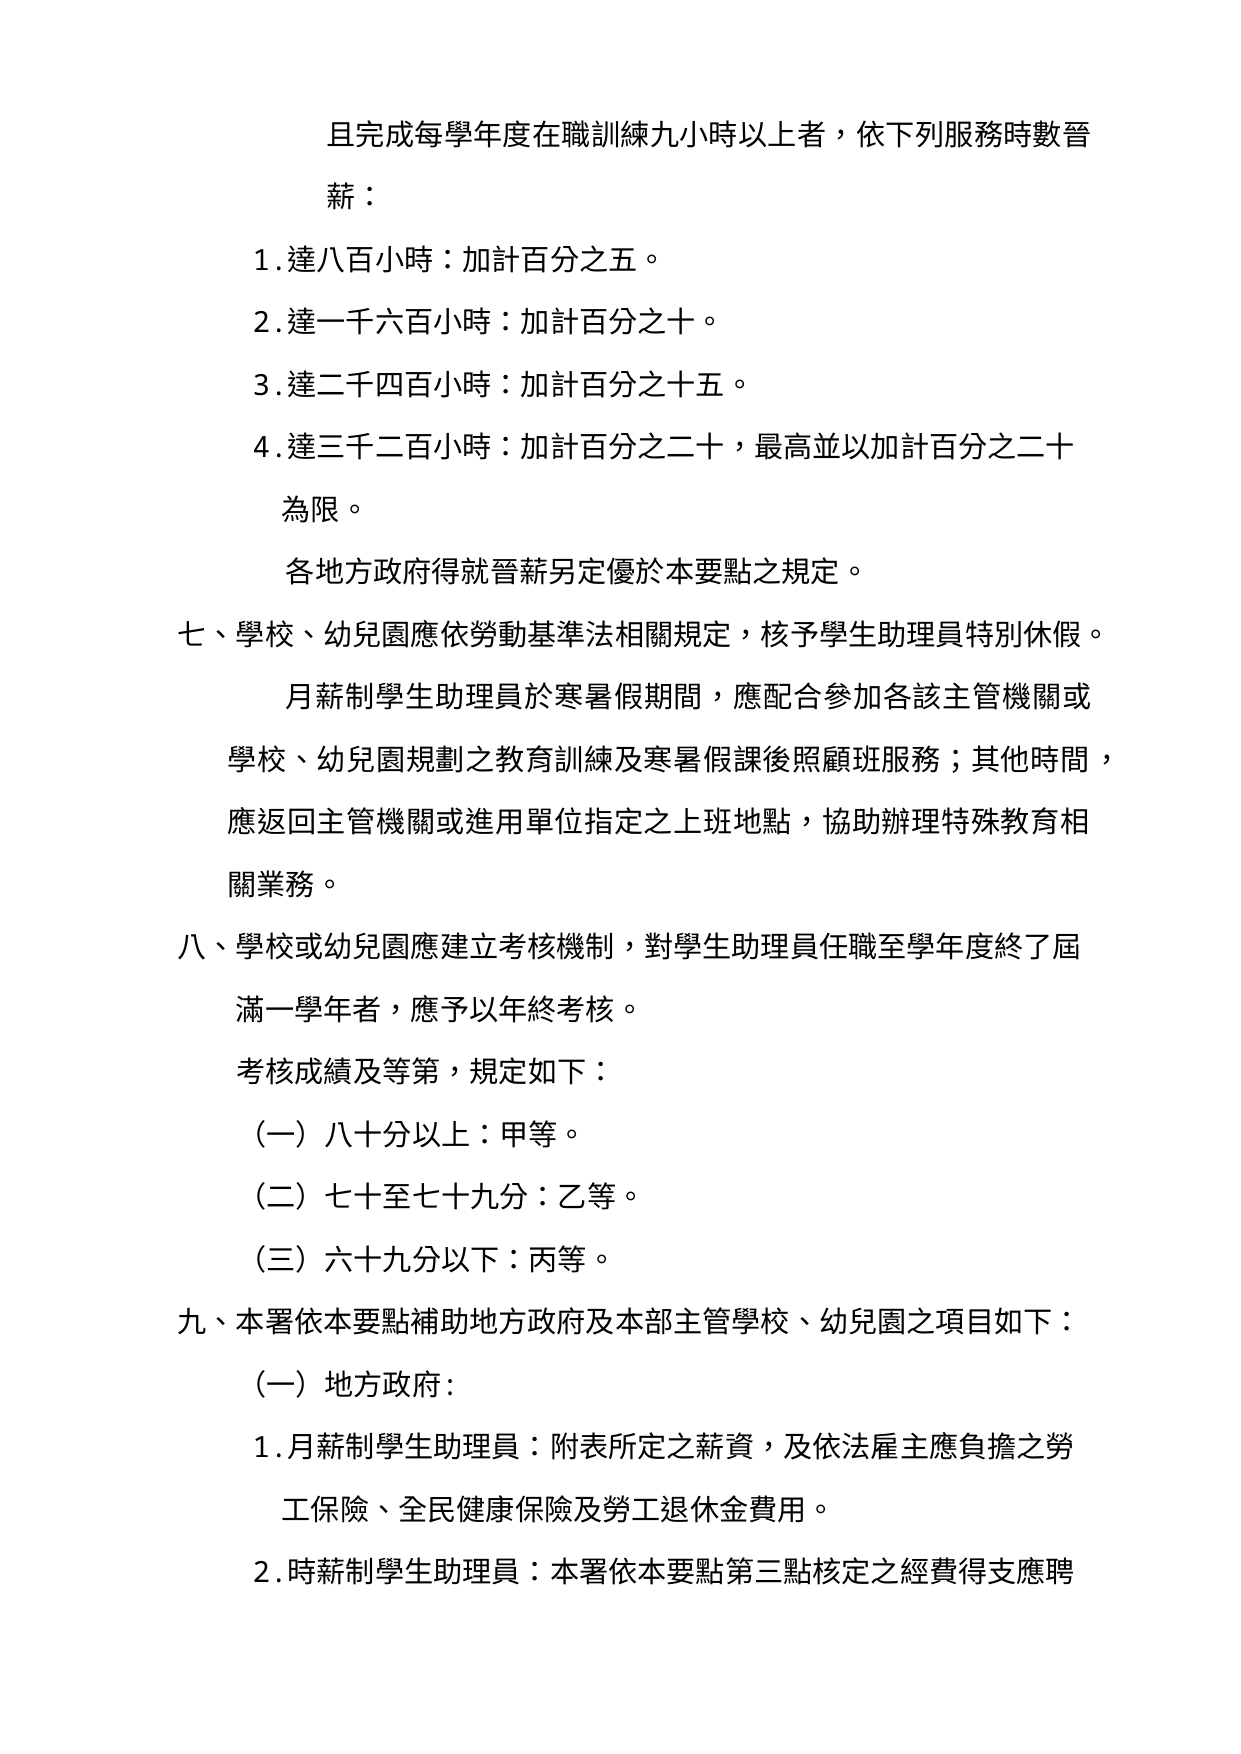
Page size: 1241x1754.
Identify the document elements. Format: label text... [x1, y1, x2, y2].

text 且完成每學年度在職訓練九小時以上者，依下列服務時數晉薪： [237, 91, 1092, 216]
text 2.時薪制學生助理員：本署依本要點第三點核定之經費得支應聘 [252, 1528, 1092, 1591]
text 4.達三千二百小時：加計百分之二十，最高並以加計百分之二十為限。 [252, 403, 1092, 528]
text （三）六十九分以下：丙等。 [237, 1216, 1092, 1278]
text 月薪制學生助理員於寒暑假期間，應配合參加各該主管機關或學校、幼兒園規劃之教育訓練及寒暑假課後照顧班服務；其他時間，應返回主管機關或進用單位指定之上班地點，協助辦理特殊教育相關業務。 [227, 653, 1092, 903]
text （一）地方政府: [237, 1341, 1092, 1403]
text 1.月薪制學生助理員：附表所定之薪資，及依法雇主應負擔之勞工保險、全民健康保險及勞工退休金費用。 [252, 1403, 1092, 1528]
text 3.達二千四百小時：加計百分之十五。 [252, 341, 1092, 403]
text （二）七十至七十九分：乙等。 [237, 1153, 1092, 1216]
text （一）八十分以上：甲等。 [237, 1091, 1092, 1153]
text 九、本署依本要點補助地方政府及本部主管學校、幼兒園之項目如下： [177, 1278, 1092, 1341]
text 2.達一千六百小時：加計百分之十。 [252, 278, 1092, 341]
text 考核成績及等第，規定如下： [236, 1028, 1092, 1091]
text 八、學校或幼兒園應建立考核機制，對學生助理員任職至學年度終了屆滿一學年者，應予以年終考核。 [177, 903, 1092, 1028]
text 七、學校、幼兒園應依勞動基準法相關規定，核予學生助理員特別休假。 [177, 591, 1092, 653]
text 1.達八百小時：加計百分之五。 [252, 216, 1092, 278]
text 各地方政府得就晉薪另定優於本要點之規定。 [227, 528, 1092, 591]
